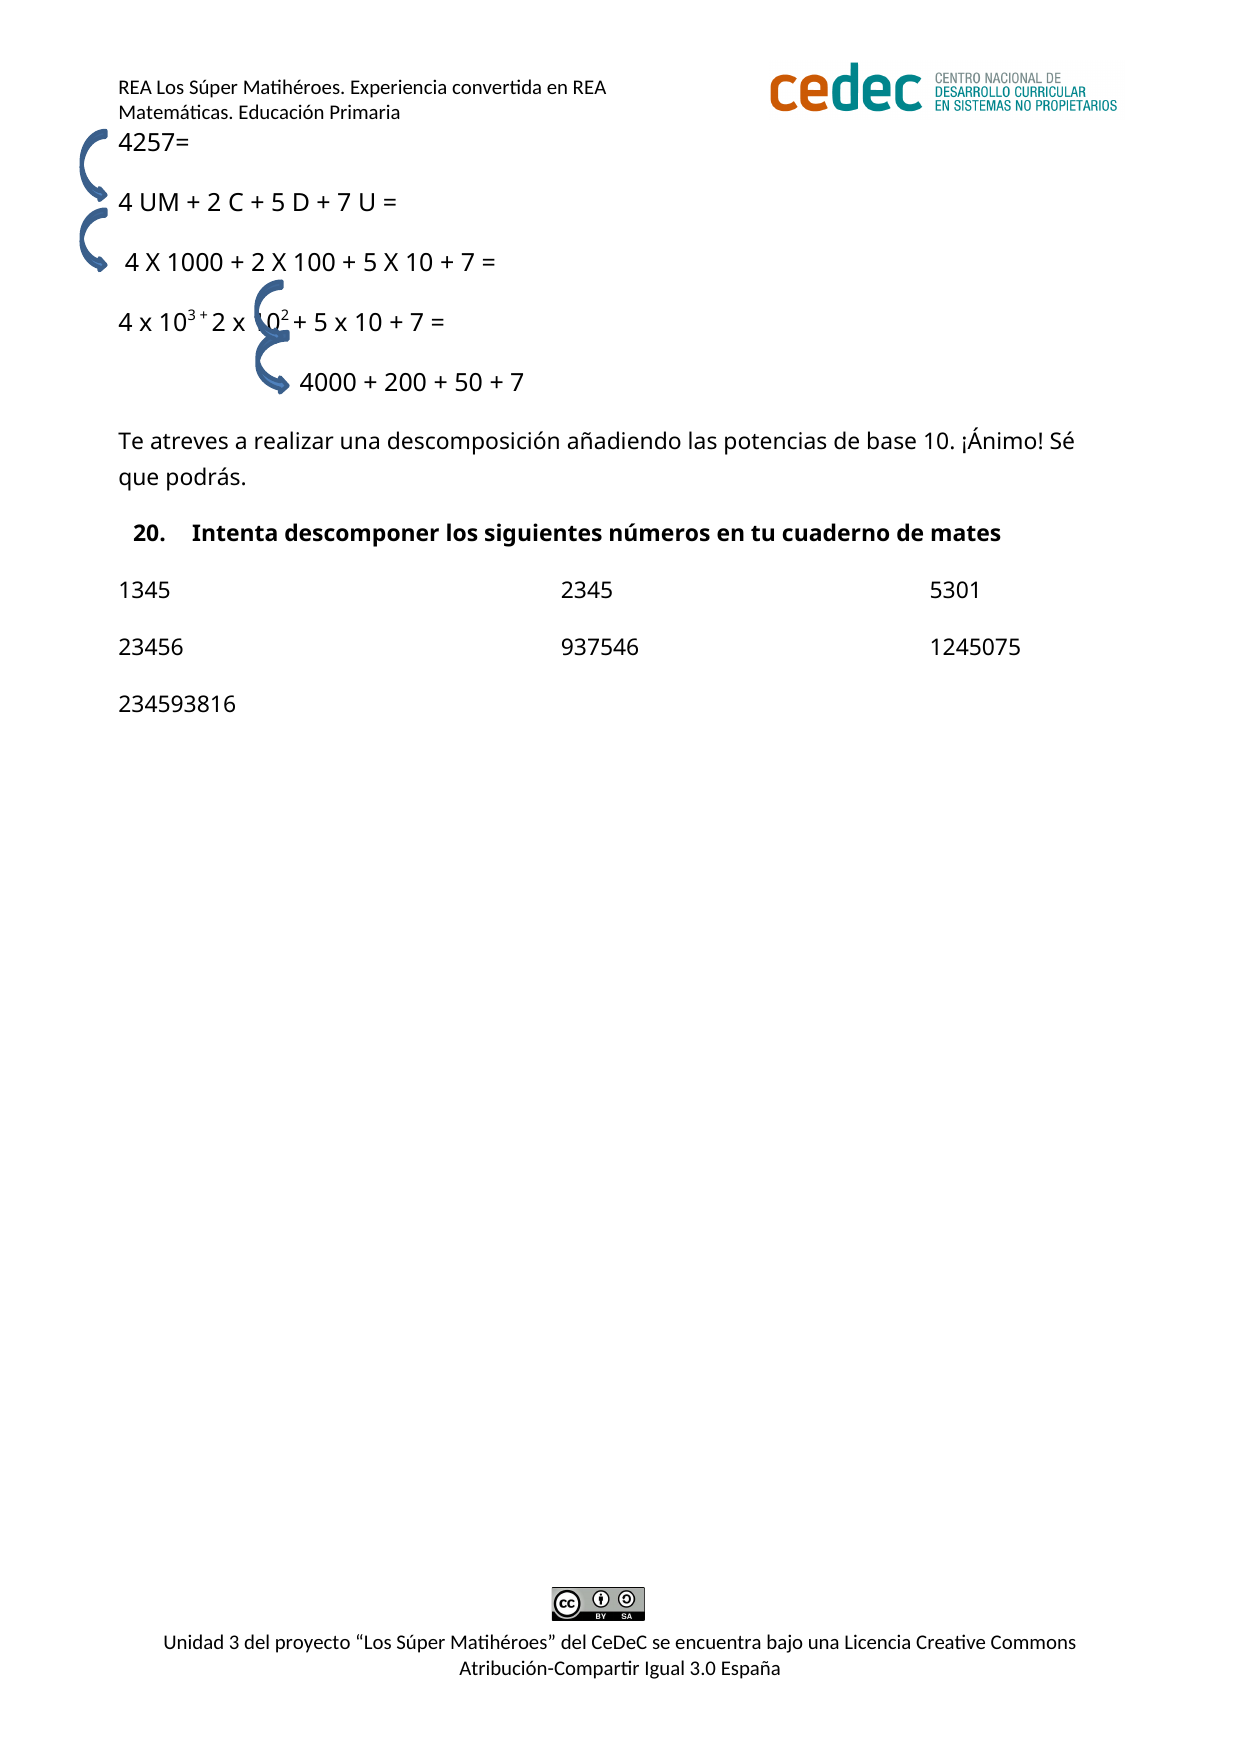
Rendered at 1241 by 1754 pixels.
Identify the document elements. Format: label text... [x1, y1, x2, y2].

picture [768, 60, 1125, 120]
text 234593816 [118, 688, 1122, 719]
text 4 x 103 + 2 x 102 + 5 x 10 + 7 = [259, 305, 1122, 339]
text Te atreves a realizar una descomposición añadiendo las potencias de base 10. ¡Ánimo! Sé que podrás. [118, 425, 1122, 492]
text 23456 937546 1245075 [118, 631, 1122, 662]
list Intenta descomponer los siguientes números en tu cuaderno de mates [118, 517, 1122, 549]
text 4257= [118, 125, 1122, 159]
text 4 x 103 + 2 x 102 + 5 x 10 + 7 = [118, 305, 264, 339]
text 4 UM + 2 C + 5 D + 7 U = [118, 185, 1122, 219]
text 1345 2345 5301 [118, 574, 1122, 605]
text 4000 + 200 + 50 + 7 [118, 365, 1122, 399]
picture [551, 1587, 645, 1621]
text 4 X 1000 + 2 X 100 + 5 X 10 + 7 = [118, 245, 1122, 279]
